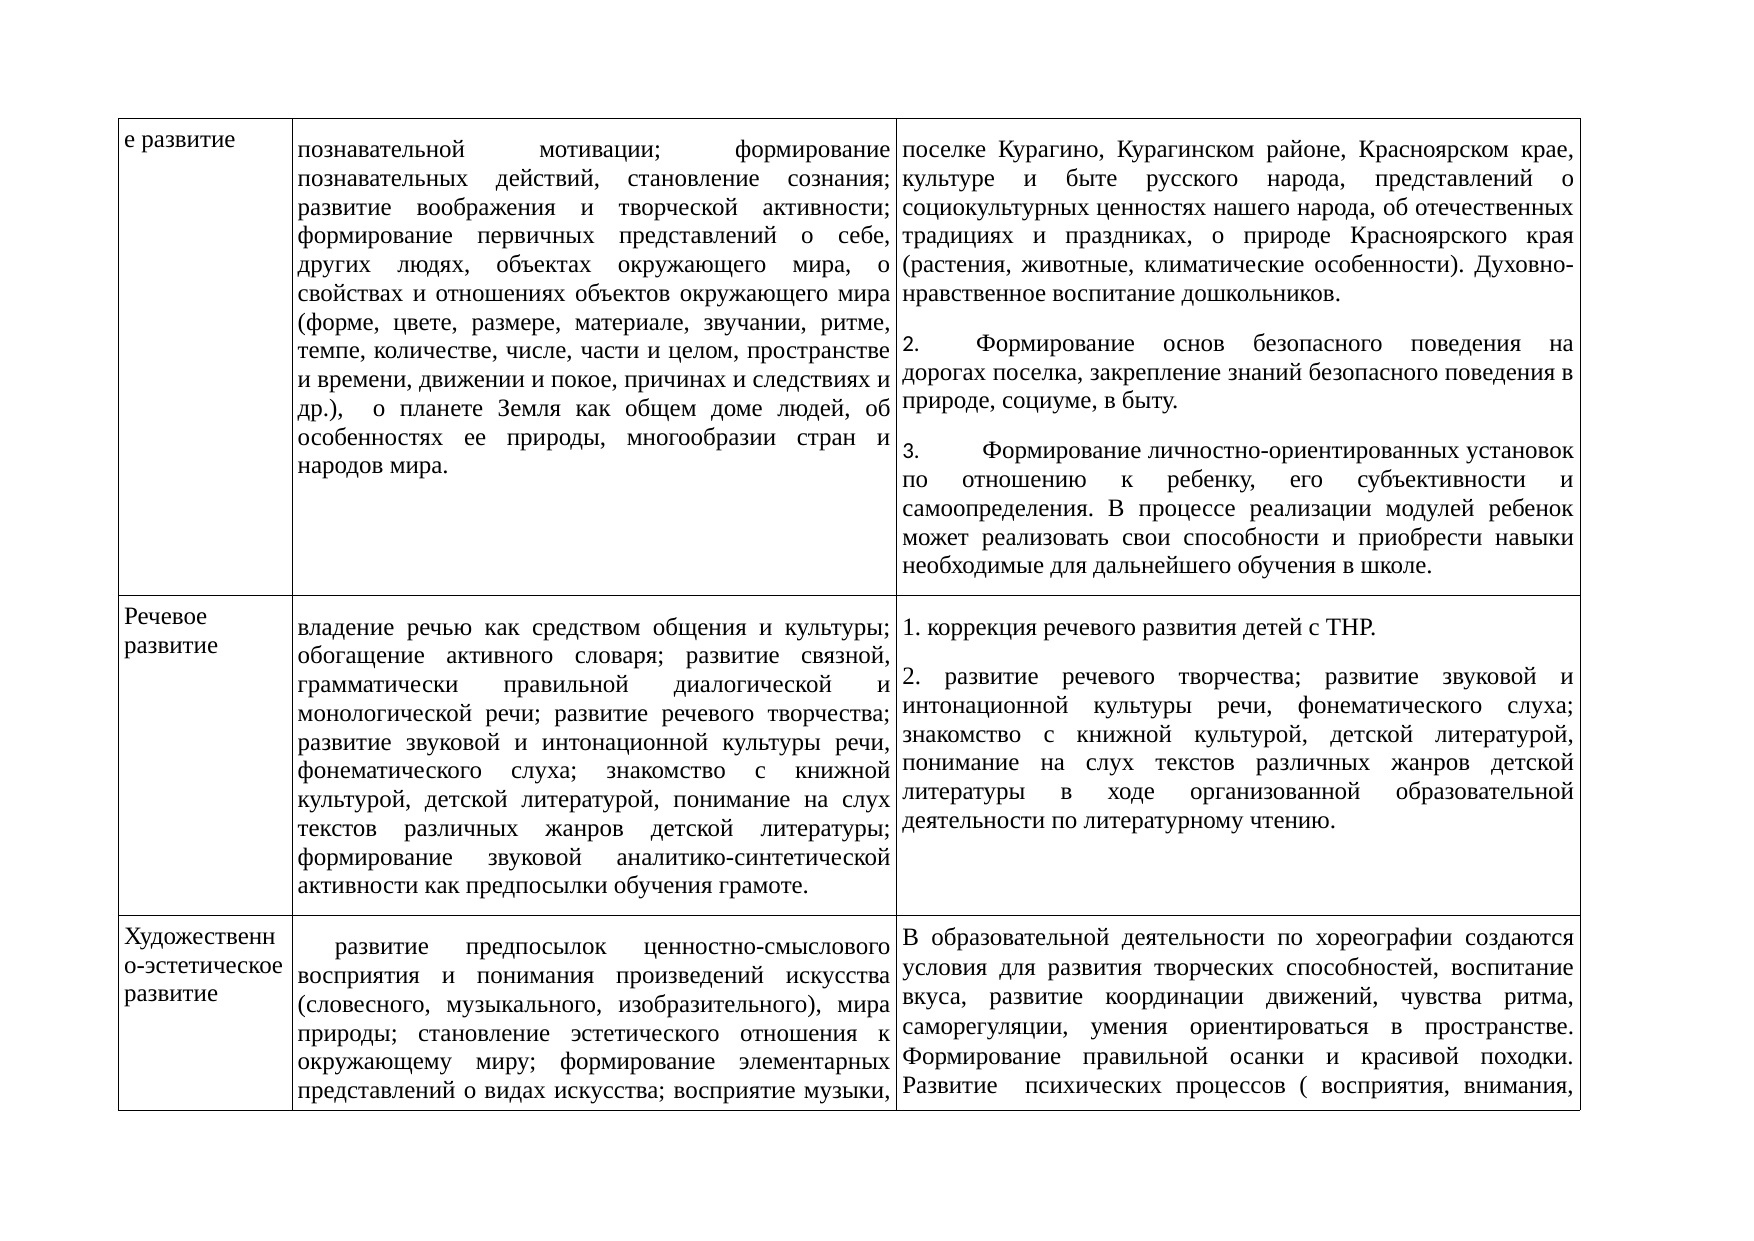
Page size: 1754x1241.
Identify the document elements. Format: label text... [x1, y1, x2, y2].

table_cell Речевое развитие [119, 596, 292, 915]
table_cell владение речью как средством общения и культуры; обогащение активного словаря; развитие связной, грамматически правильной диалогической и монологической речи; развитие речевого творчества; развитие звуковой и интонационной культуры речи, фонематического слуха; знакомство с книжной культурой, детской литературой, понимание на слух текстов различных жанров детской литературы; формирование звуковой аналитико-синтетической активности как предпосылки обучения грамоте. [293, 596, 896, 915]
table_cell В образовательной деятельности по хореографии создаются условия для развития творческих способностей, воспитание вкуса, развитие координации движений, чувства ритма, саморегуляции, умения ориентироваться в пространстве. Формирование правильной осанки и красивой походки. Развитие психических процессов ( восприятия, внимания, [897, 916, 1580, 1110]
table_cell Художественно-эстетическое развитие [119, 916, 292, 1110]
table_cell 1. коррекция речевого развития детей с ТНР. 2. развитие речевого творчества; развитие звуковой и интонационной культуры речи, фонематического слуха; знакомство с книжной культурой, детской литературой, понимание на слух текстов различных жанров детской литературы в ходе организованной образовательной деятельности по литературному чтению. [897, 596, 1580, 915]
table_cell познавательной мотивации; формирование познавательных действий, становление сознания; развитие воображения и творческой активности; формирование первичных представлений о себе, других людях, объектах окружающего мира, о свойствах и отношениях объектов окружающего мира (форме, цвете, размере, материале, звучании, ритме, темпе, количестве, числе, части и целом, пространстве и времени, движении и покое, причинах и следствиях и др.), о планете Земля как общем доме людей, об особенностях ее природы, многообразии стран и народов мира. [293, 119, 896, 595]
table_cell е развитие [119, 119, 292, 595]
table_cell поселке Курагино, Курагинском районе, Красноярском крае, культуре и быте русского народа, представлений о социокультурных ценностях нашего народа, об отечественных традициях и праздниках, о природе Красноярского края (растения, животные, климатические особенности). Духовно-нравственное воспитание дошкольников. Формирование основ безопасного поведения на дорогах поселка, закрепление знаний безопасного поведения в природе, социуме, в быту. Формирование личностно-ориентированных установок по отношению к ребенку, его субъективности и самоопределения. В процессе реализации модулей ребенок может реализовать свои способности и приобрести навыки необходимые для дальнейшего обучения в школе. [897, 119, 1580, 595]
table_cell развитие предпосылок ценностно-смыслового восприятия и понимания произведений искусства (словесного, музыкального, изобразительного), мира природы; становление эстетического отношения к окружающему миру; формирование элементарных представлений о видах искусства; восприятие музыки, [293, 916, 896, 1110]
